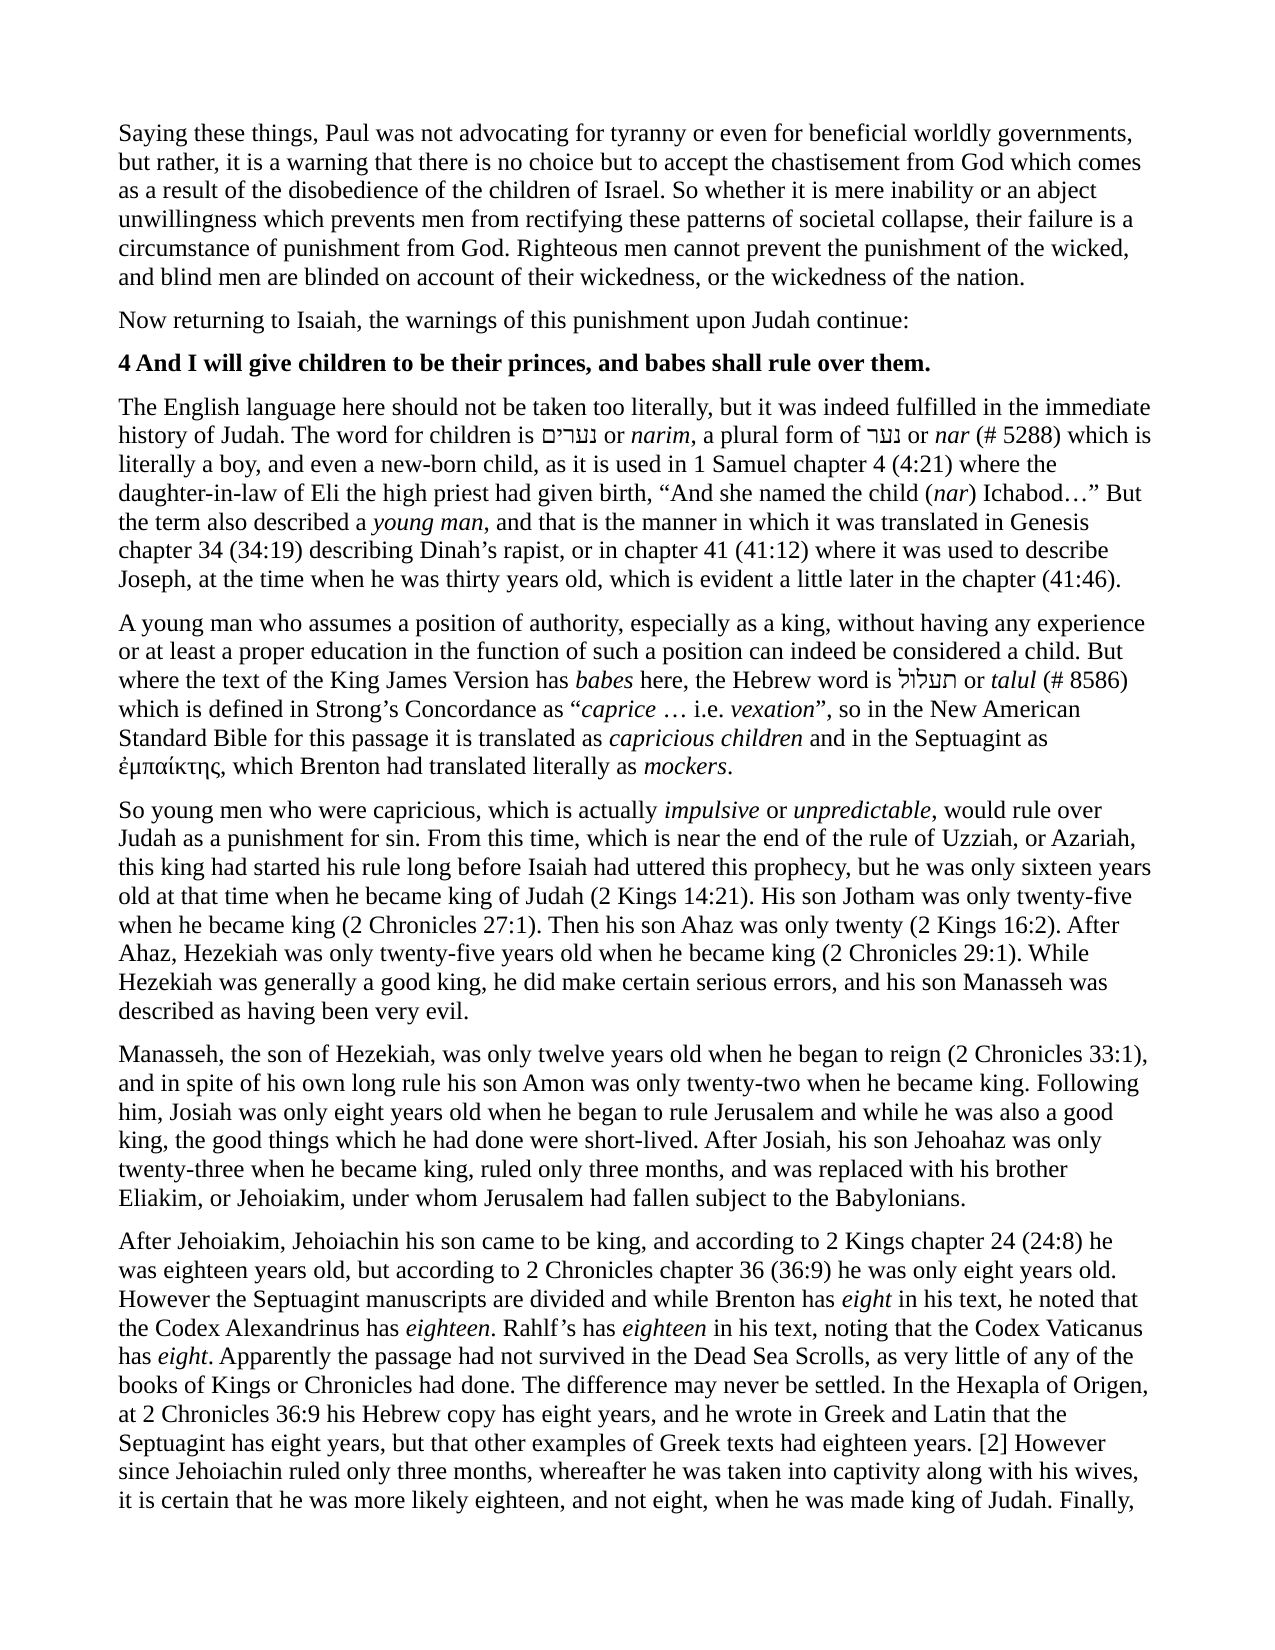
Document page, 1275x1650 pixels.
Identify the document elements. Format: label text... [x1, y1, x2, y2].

text After Jehoiakim, Jehoiachin his son came to be king, and according to 2 Kings chapter 24 (24:8) he was eighteen years old, but according to 2 Chronicles chapter 36 (36:9) he was only eight years old. However the Septuagint manuscripts are divided and while Brenton has eight in his text, he noted that the Codex Alexandrinus has eighteen. Rahlf’s has eighteen in his text, noting that the Codex Vaticanus has eight. Apparently the passage had not survived in the Dead Sea Scrolls, as very little of any of the books of Kings or Chronicles had done. The difference may never be settled. In the Hexapla of Origen, at 2 Chronicles 36:9 his Hebrew copy has eight years, and he wrote in Greek and Latin that the Septuagint has eight years, but that other examples of Greek texts had eighteen years. [2] However since Jehoiachin ruled only three months, whereafter he was taken into captivity along with his wives, it is certain that he was more likely eighteen, and not eight, when he was made king of Judah. Finally, [118, 1226, 1157, 1514]
text Manasseh, the son of Hezekiah, was only twelve years old when he began to reign (2 Chronicles 33:1), and in spite of his own long rule his son Amon was only twenty-two when he became king. Following him, Josiah was only eight years old when he began to rule Jerusalem and while he was also a good king, the good things which he had done were short-lived. After Josiah, his son Jehoahaz was only twenty-three when he became king, ruled only three months, and was replaced with his brother Eliakim, or Jehoiakim, under whom Jerusalem had fallen subject to the Babylonians. [118, 1039, 1157, 1212]
text Saying these things, Paul was not advocating for tyranny or even for beneficial worldly governments, but rather, it is a warning that there is no choice but to accept the chastisement from God which comes as a result of the disobedience of the children of Israel. So whether it is mere inability or an abject unwillingness which prevents men from rectifying these patterns of societal collapse, their failure is a circumstance of punishment from God. Righteous men cannot prevent the punishment of the wicked, and blind men are blinded on account of their wickedness, or the wickedness of the nation. [118, 118, 1157, 291]
text So young men who were capricious, which is actually impulsive or unpredictable, would rule over Judah as a punishment for sin. From this time, which is near the end of the rule of Uzziah, or Azariah, this king had started his rule long before Isaiah had uttered this prophecy, but he was only sixteen years old at that time when he became king of Judah (2 Kings 14:21). His son Jotham was only twenty-five when he became king (2 Chronicles 27:1). Then his son Ahaz was only twenty (2 Kings 16:2). After Ahaz, Hezekiah was only twenty-five years old when he became king (2 Chronicles 29:1). While Hezekiah was generally a good king, he did make certain serious errors, and his son Manasseh was described as having been very evil. [118, 795, 1157, 1025]
text Now returning to Isaiah, the warnings of this punishment upon Judah continue: [118, 305, 1157, 334]
text The English language here should not be taken too literally, but it was indeed fulfilled in the immediate history of Judah. The word for children is נערים or narim, a plural form of נער or nar (# 5288) which is literally a boy, and even a new-born child, as it is used in 1 Samuel chapter 4 (4:21) where the daughter-in-law of Eli the high priest had given birth, “And she named the child (nar) Ichabod…” But the term also described a young man, and that is the manner in which it was translated in Genesis chapter 34 (34:19) describing Dinah’s rapist, or in chapter 41 (41:12) where it was used to describe Joseph, at the time when he was thirty years old, which is evident a little later in the chapter (41:46). [118, 392, 1157, 593]
text 4 And I will give children to be their princes, and babes shall rule over them. [118, 348, 1157, 377]
text A young man who assumes a position of authority, especially as a king, without having any experience or at least a proper education in the function of such a position can indeed be considered a child. But where the text of the King James Version has babes here, the Hebrew word is תעלול or talul (# 8586) which is defined in Strong’s Concordance as “caprice … i.e. vexation”, so in the New American Standard Bible for this passage it is translated as capricious children and in the Septuagint as ἐμπαίκτης, which Brenton had translated literally as mockers. [118, 608, 1157, 780]
